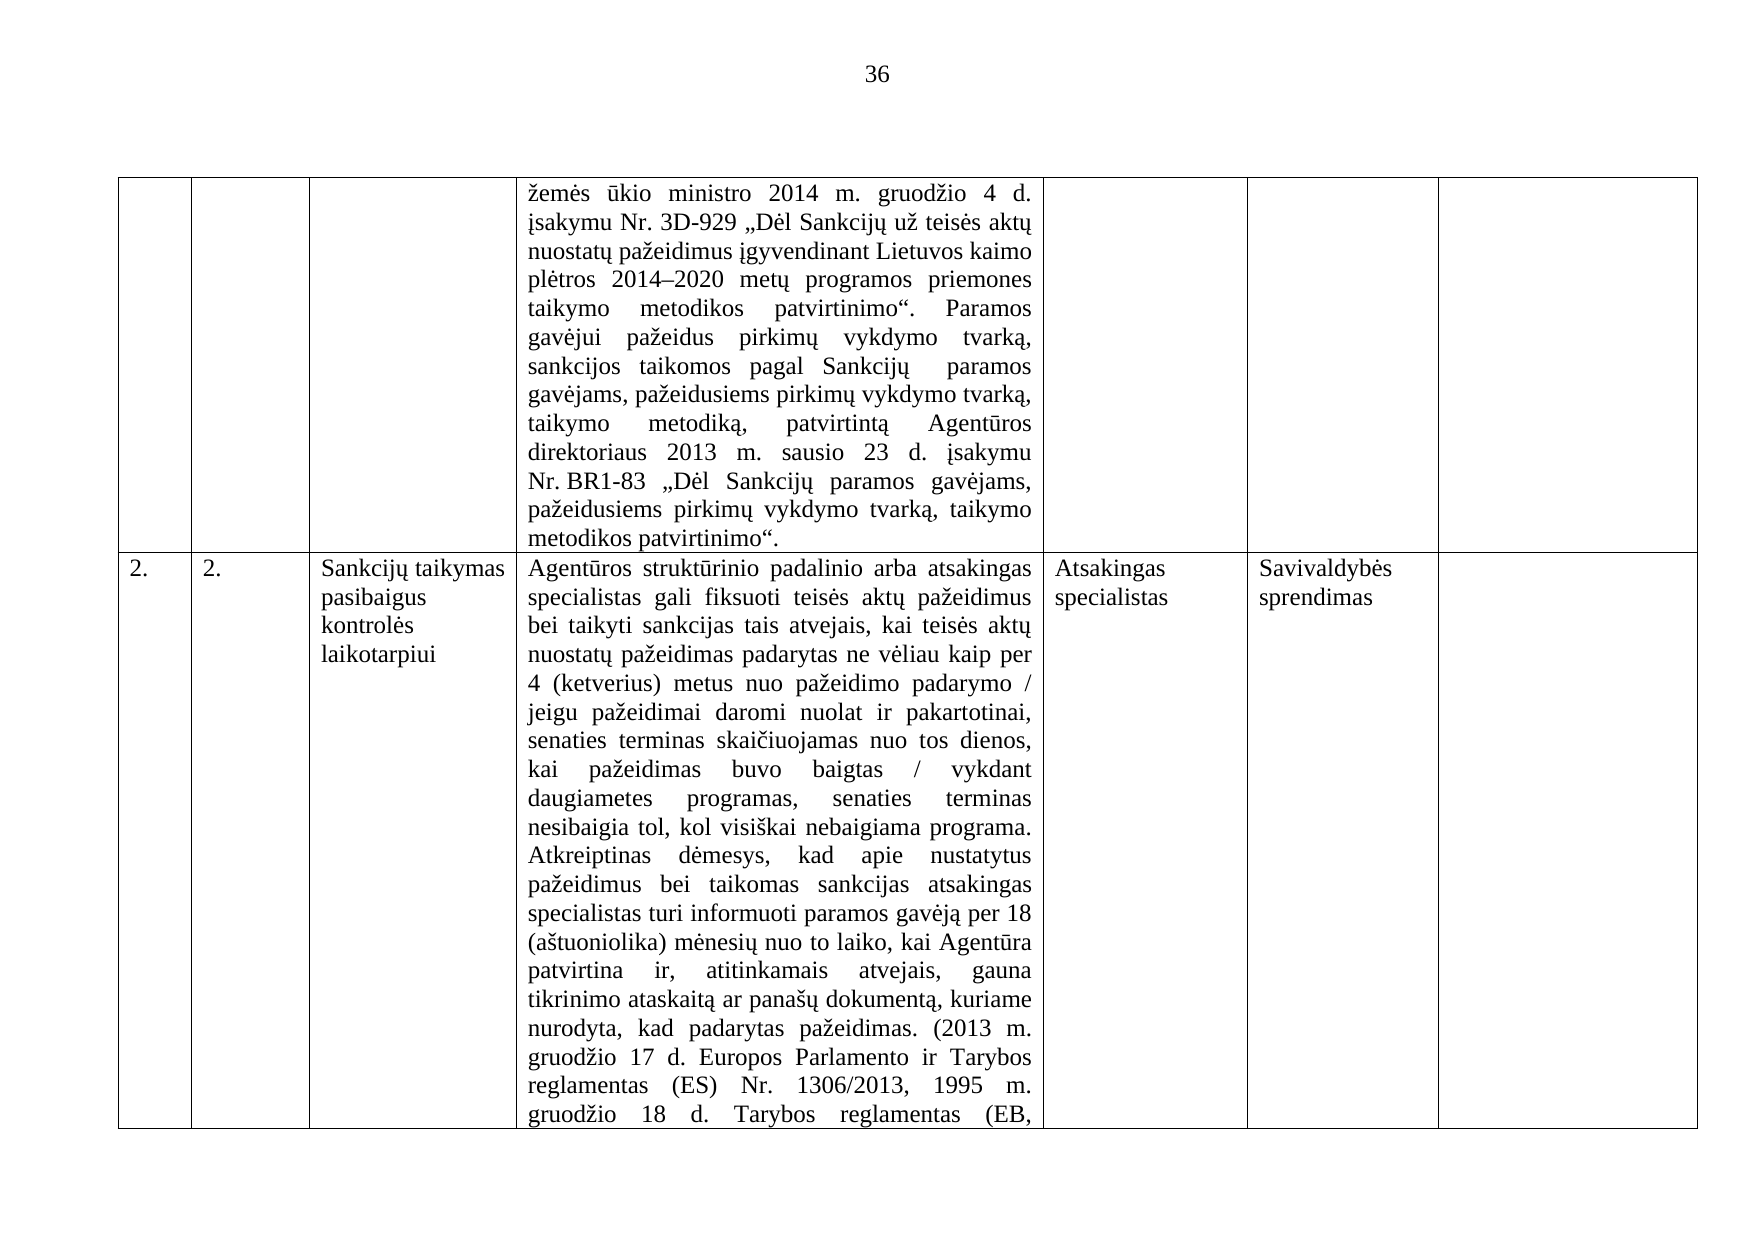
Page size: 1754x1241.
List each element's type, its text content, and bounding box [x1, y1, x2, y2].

table_cell [1248, 178, 1438, 552]
table_cell [1439, 553, 1697, 1128]
table_cell Savivaldybės sprendimas [1248, 553, 1438, 1128]
table_cell [192, 178, 309, 552]
table_cell [1044, 178, 1247, 552]
table_cell Sankcijų taikymas pasibaigus kontrolės laikotarpiui [310, 553, 516, 1128]
table_cell Atsakingas specialistas [1044, 553, 1247, 1128]
table_cell Agentūros struktūrinio padalinio arba atsakingas specialistas gali fiksuoti teisės aktų pažeidimus bei taikyti sankcijas tais atvejais, kai teisės aktų nuostatų pažeidimas padarytas ne vėliau kaip per 4 (ketverius) metus nuo pažeidimo padarymo / jeigu pažeidimai daromi nuolat ir pakartotinai, senaties terminas skaičiuojamas nuo tos dienos, kai pažeidimas buvo baigtas / vykdant daugiametes programas, senaties terminas nesibaigia tol, kol visiškai nebaigiama programa. Atkreiptinas dėmesys, kad apie nustatytus pažeidimus bei taikomas sankcijas atsakingas specialistas turi informuoti paramos gavėją per 18 (aštuoniolika) mėnesių nuo to laiko, kai Agentūra patvirtina ir, atitinkamais atvejais, gauna tikrinimo ataskaitą ar panašų dokumentą, kuriame nurodyta, kad padarytas pažeidimas. (2013 m. gruodžio 17 d. Europos Parlamento ir Tarybos reglamentas (ES) Nr. 1306/2013, 1995 m. gruodžio 18 d. Tarybos reglamentas (EB, [517, 553, 1043, 1128]
table_cell [310, 178, 516, 552]
table_cell 2. [119, 553, 191, 1128]
table_cell [1439, 178, 1697, 552]
table_cell 2. [192, 553, 309, 1128]
table_cell žemės ūkio ministro 2014 m. gruodžio 4 d. įsakymu Nr. 3D-929 „Dėl Sankcijų už teisės aktų nuostatų pažeidimus įgyvendinant Lietuvos kaimo plėtros 2014–2020 metų programos priemones taikymo metodikos patvirtinimo“. Paramos gavėjui pažeidus pirkimų vykdymo tvarką, sankcijos taikomos pagal Sankcijų paramos gavėjams, pažeidusiems pirkimų vykdymo tvarką, taikymo metodiką, patvirtintą Agentūros direktoriaus 2013 m. sausio 23 d. įsakymu Nr. BR1-83 „Dėl Sankcijų paramos gavėjams, pažeidusiems pirkimų vykdymo tvarką, taikymo metodikos patvirtinimo“. [517, 178, 1043, 552]
table_cell [119, 178, 191, 552]
